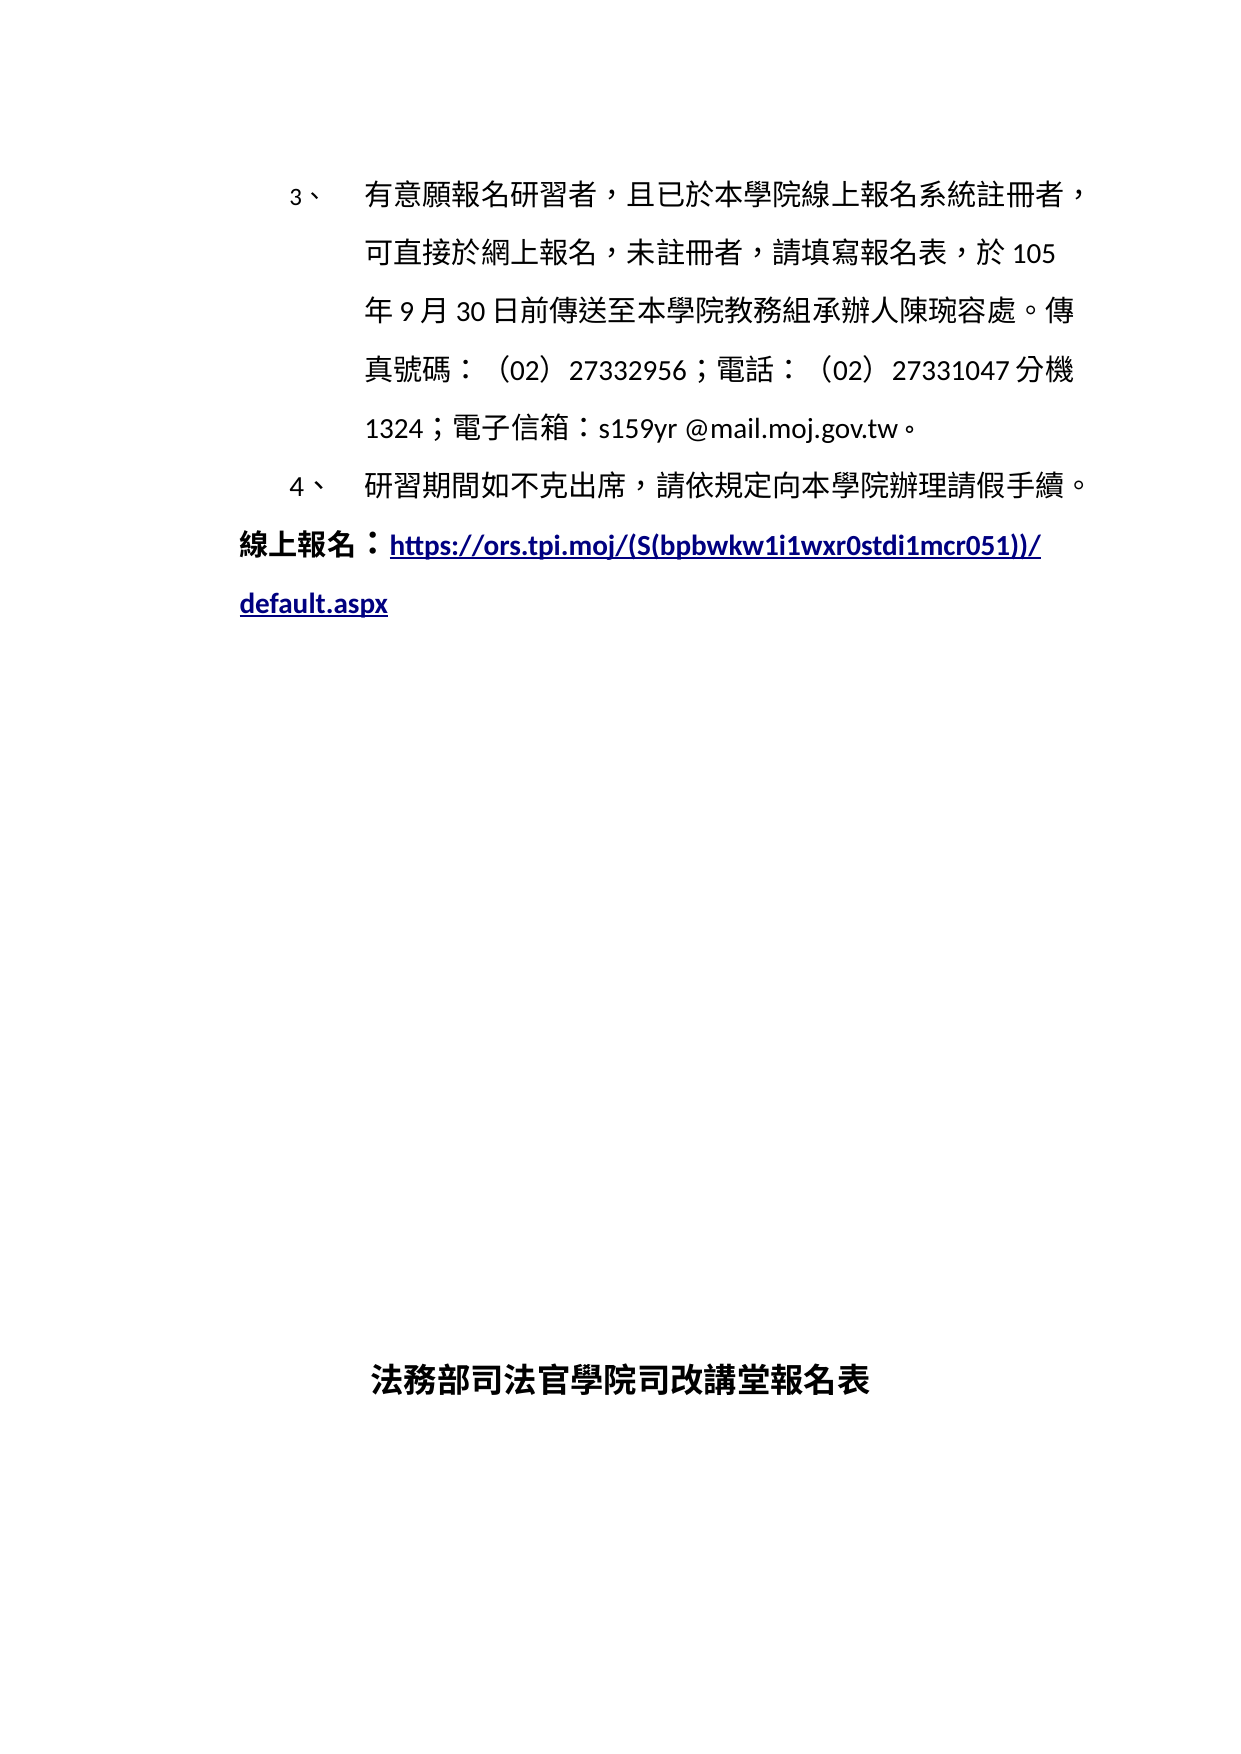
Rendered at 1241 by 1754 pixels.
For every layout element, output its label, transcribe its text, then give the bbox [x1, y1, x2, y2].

text 線上報名：https://ors.tpi.moj/(S(bpbwkw1i1wxr0stdi1mcr051))/default.aspx [239, 508, 1075, 625]
list 研習期間如不克出席，請依規定向本學院辦理請假手續。 [289, 450, 1075, 508]
text 法務部司法官學院司改講堂報名表 [165, 1346, 1075, 1404]
list 有意願報名研習者，且已於本學院線上報名系統註冊者，可直接於網上報名，未註冊者，請填寫報名表，於105年9 月30日前傳送至本學院教務組承辦人陳琬容處。傳真號碼：（02）27332956；電話：（02）27331047分機1324；電子信箱：s159yr @mail.moj.gov.tw。 [289, 158, 1075, 450]
